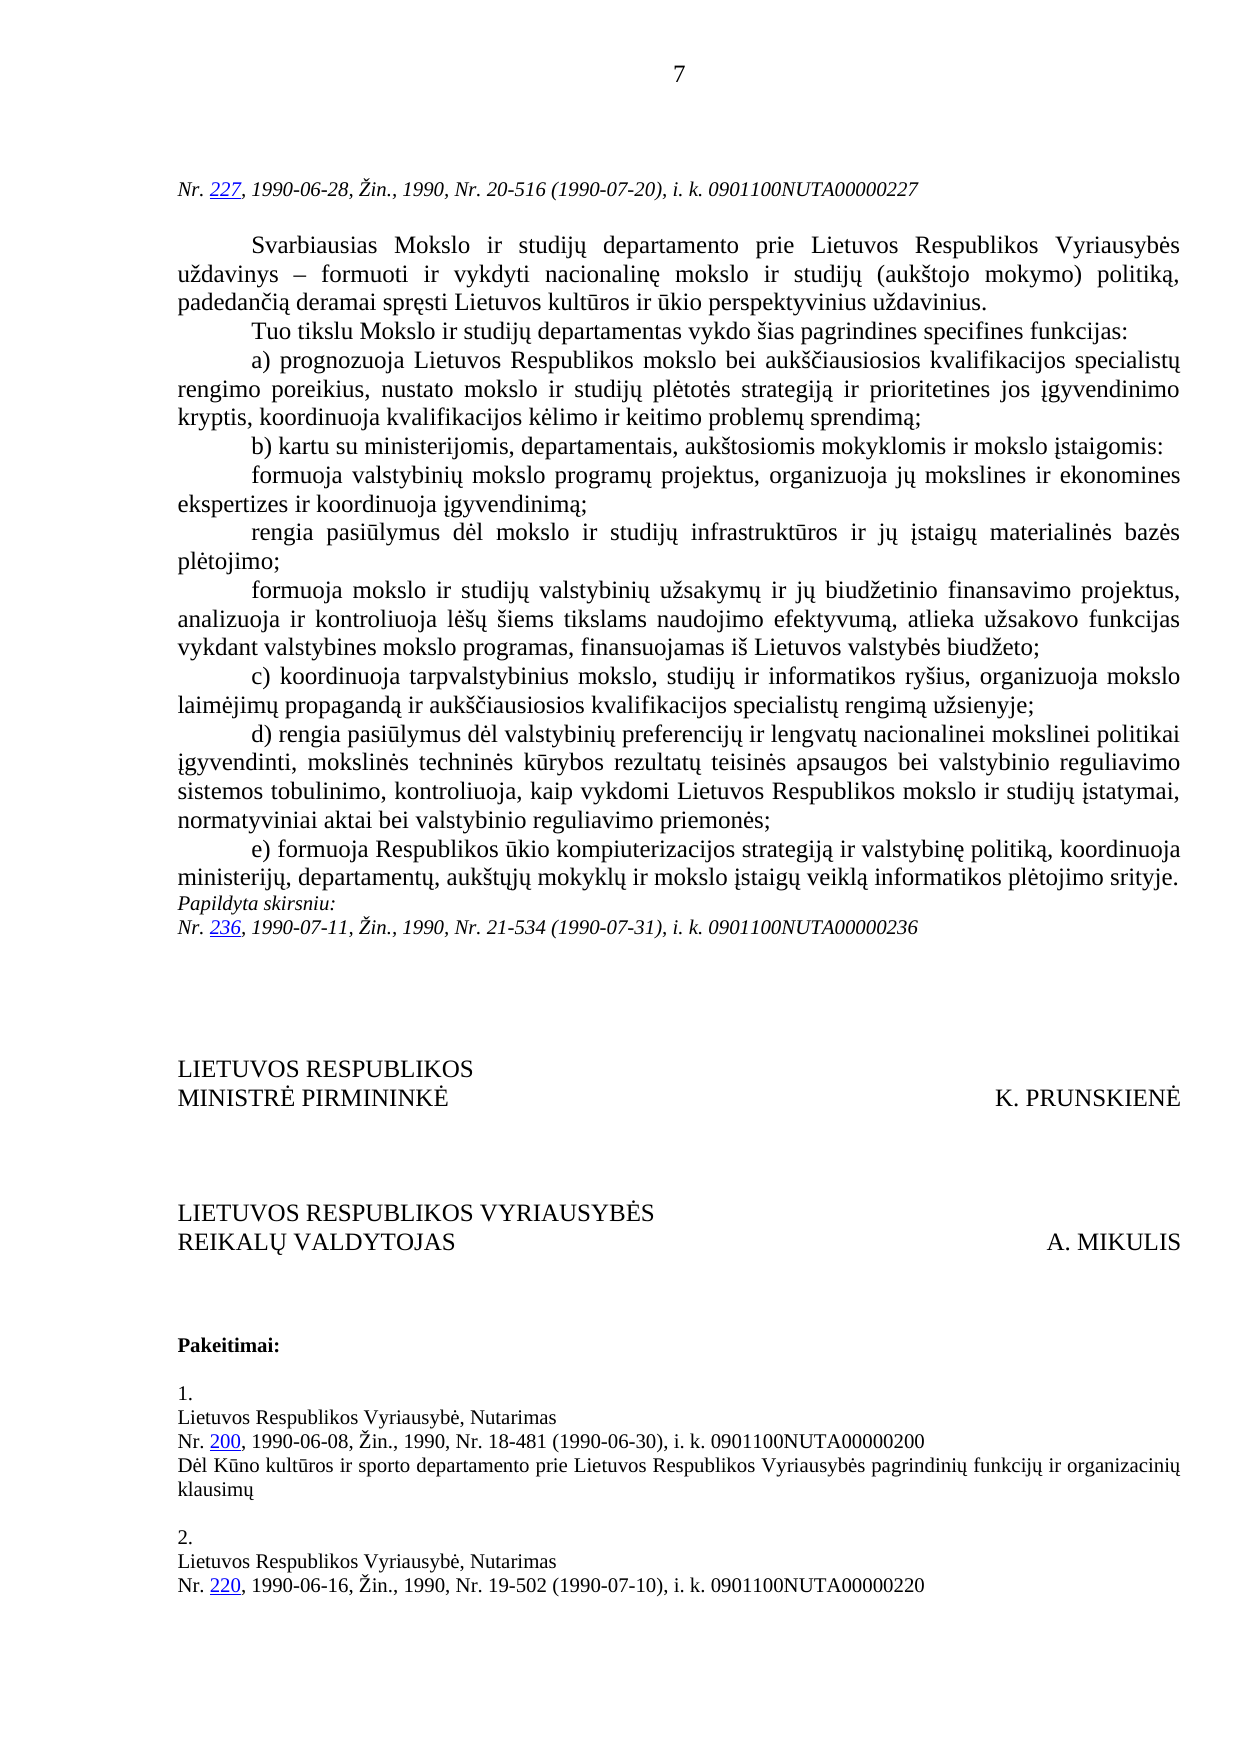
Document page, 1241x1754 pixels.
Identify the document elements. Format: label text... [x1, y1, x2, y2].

text MINISTRĖ PIRMININKĖ K. PRUNSKIENĖ [177, 1083, 1181, 1112]
text Pakeitimai: [177, 1332, 1181, 1357]
text Tuo tikslu Mokslo ir studijų departamentas vykdo šias pagrindines specifines funkcijas: [177, 316, 1181, 345]
text Papildyta skirsniu: [177, 891, 1181, 915]
text Lietuvos Respublikos Vyriausybė, Nutarimas [177, 1549, 1181, 1573]
text 1. [177, 1381, 1181, 1405]
text Nr. 220, 1990-06-16, Žin., 1990, Nr. 19-502 (1990-07-10), i. k. 0901100NUTA00000220 [177, 1573, 1181, 1597]
text Nr. 227, 1990-06-28, Žin., 1990, Nr. 20-516 (1990-07-20), i. k. 0901100NUTA00000227 [177, 177, 1181, 201]
text c) koordinuoja tarpvalstybinius mokslo, studijų ir informatikos ryšius, organizuoja mokslo laimėjimų propagandą ir aukščiausiosios kvalifikacijos specialistų rengimą užsienyje; [177, 661, 1181, 719]
text d) rengia pasiūlymus dėl valstybinių preferencijų ir lengvatų nacionalinei mokslinei politikai įgyvendinti, mokslinės techninės kūrybos rezultatų teisinės apsaugos bei valstybinio reguliavimo sistemos tobulinimo, kontroliuoja, kaip vykdomi Lietuvos Respublikos mokslo ir studijų įstatymai, normatyviniai aktai bei valstybinio reguliavimo priemonės; [177, 719, 1181, 834]
text Lietuvos Respublikos Vyriausybė, Nutarimas [177, 1405, 1181, 1429]
text rengia pasiūlymus dėl mokslo ir studijų infrastruktūros ir jų įstaigų materialinės bazės plėtojimo; [177, 517, 1181, 575]
text Nr. 200, 1990-06-08, Žin., 1990, Nr. 18-481 (1990-06-30), i. k. 0901100NUTA00000200 [177, 1429, 1181, 1453]
text Dėl Kūno kultūros ir sporto departamento prie Lietuvos Respublikos Vyriausybės pagrindinių funkcijų ir organizacinių klausimų [177, 1453, 1181, 1501]
text 2. [177, 1525, 1181, 1549]
text Svarbiausias Mokslo ir studijų departamento prie Lietuvos Respublikos Vyriausybės uždavinys – formuoti ir vykdyti nacionalinę mokslo ir studijų (aukštojo mokymo) politiką, padedančią deramai spręsti Lietuvos kultūros ir ūkio perspektyvinius uždavinius. [177, 230, 1181, 316]
text Nr. 236, 1990-07-11, Žin., 1990, Nr. 21-534 (1990-07-31), i. k. 0901100NUTA00000236 [177, 915, 1181, 939]
text REIKALŲ VALDYTOJAS A. MIKULIS [177, 1227, 1181, 1256]
text LIETUVOS RESPUBLIKOS VYRIAUSYBĖS [177, 1198, 1181, 1227]
text a) prognozuoja Lietuvos Respublikos mokslo bei aukščiausiosios kvalifikacijos specialistų rengimo poreikius, nustato mokslo ir studijų plėtotės strategiją ir prioritetines jos įgyvendinimo kryptis, koordinuoja kvalifikacijos kėlimo ir keitimo problemų sprendimą; [177, 345, 1181, 431]
text formuoja valstybinių mokslo programų projektus, organizuoja jų mokslines ir ekonomines ekspertizes ir koordinuoja įgyvendinimą; [177, 460, 1181, 517]
text b) kartu su ministerijomis, departamentais, aukštosiomis mokyklomis ir mokslo įstaigomis: [177, 431, 1181, 460]
text e) formuoja Respublikos ūkio kompiuterizacijos strategiją ir valstybinę politiką, koordinuoja ministerijų, departamentų, aukštųjų mokyklų ir mokslo įstaigų veiklą informatikos plėtojimo srityje. [177, 834, 1181, 891]
text formuoja mokslo ir studijų valstybinių užsakymų ir jų biudžetinio finansavimo projektus, analizuoja ir kontroliuoja lėšų šiems tikslams naudojimo efektyvumą, atlieka užsakovo funkcijas vykdant valstybines mokslo programas, finansuojamas iš Lietuvos valstybės biudžeto; [177, 575, 1181, 661]
text LIETUVOS RESPUBLIKOS [177, 1054, 1181, 1083]
